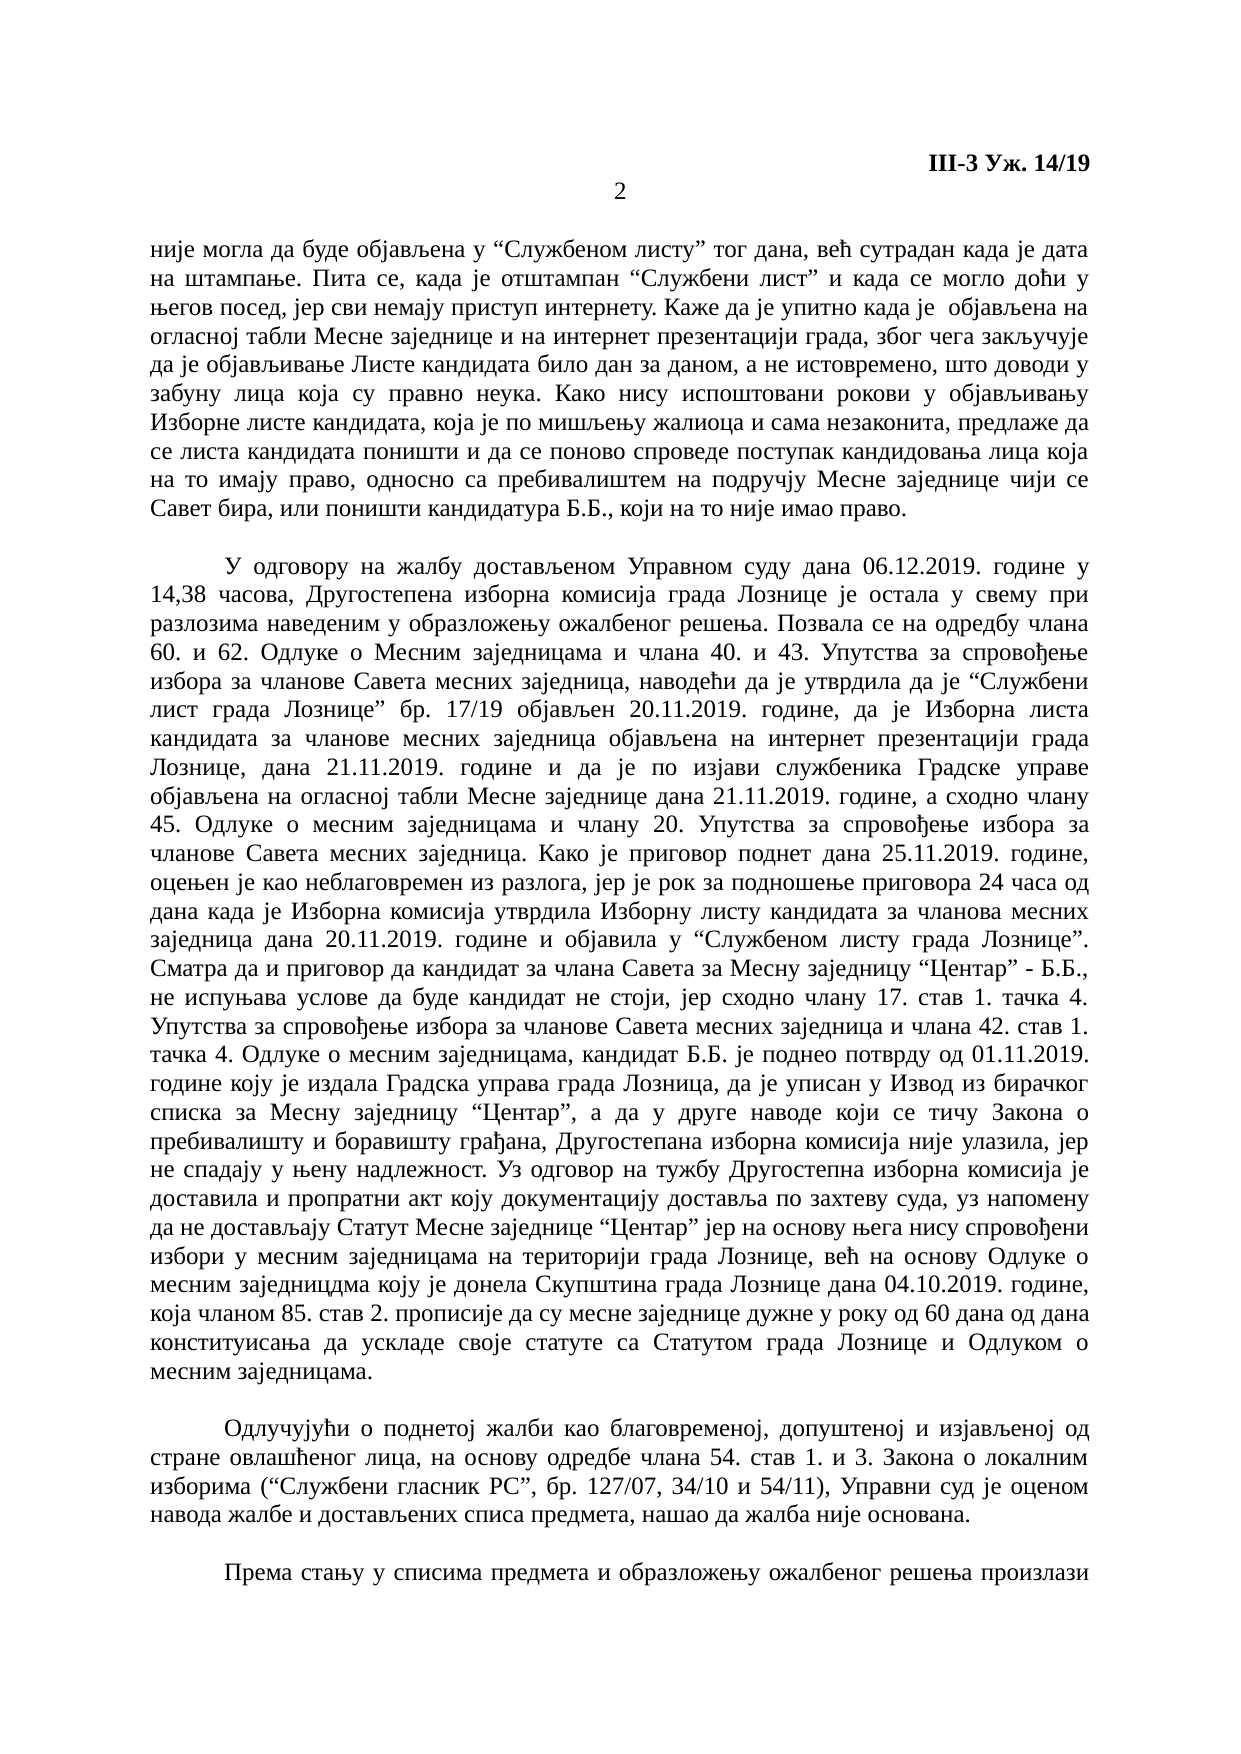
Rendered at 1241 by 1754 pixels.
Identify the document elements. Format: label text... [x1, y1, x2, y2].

text Одлучујући о поднетој жалби као благовременој, допуштеној и изјављеној од стране овлашћеног лица, на основу одредбе члана 54. став 1. и 3. Закона о локалним изборима (“Службени гласник РС”, бр. 127/07, 34/10 и 54/11), Управни суд је оценом навода жалбе и достављених списа предмета, нашао да жалба није основана. [150, 1413, 1090, 1528]
text није могла да буде објављена у “Службеном листу” тог дана, већ сутрадан када је дата на штампање. Пита се, када је отштампан “Службени лист” и када се могло доћи у његов посед, јер сви немају приступ интернету. Каже да је упитно када је објављена на огласној табли Месне заједнице и на интернет презентацији града, због чега закључује да је објављивање Листе кандидата било дан за даном, а не истовремено, што доводи у забуну лица која су правно неука. Како нису испоштовани рокови у објављивању Изборне листе кандидата, која је по мишљењу жалиоца и сама незаконита, предлаже да се листа кандидата поништи и да се поново спроведе поступак кандидовања лица која на то имају право, односно са пребивалиштем на подручју Месне заједнице чији се Савет бира, или поништи кандидатура Б.Б., који на то није имао право. [150, 234, 1090, 522]
text Према стању у списима предмета и образложењу ожалбеног решења произлази [150, 1557, 1090, 1586]
text У одговору на жалбу достављеном Управном суду дана 06.12.2019. године у 14,38 часова, Другостепена изборна комисија града Лознице је остала у свему при разлозима наведеним у образложењу ожалбеног решења. Позвала се на одредбу члана 60. и 62. Одлуке о Месним заједницама и члана 40. и 43. Упутства за спровођење избора за чланове Савета месних заједница, наводећи да је утврдила да је “Службени лист града Лознице” бр. 17/19 објављен 20.11.2019. године, да је Изборна листа кандидата за чланове месних заједница објављена на интернет презентацији града Лознице, дана 21.11.2019. године и да је по изјави службеника Градске управе објављена на огласној табли Месне заједнице дана 21.11.2019. године, а сходно члану 45. Одлуке о месним заједницама и члану 20. Упутства за спровођење избора за чланове Савета месних заједница. Како је приговор поднет дана 25.11.2019. године, оцењен је као неблаговремен из разлога, јер је рок за подношење приговора 24 часа од дана када је Изборна комисија утврдила Изборну листу кандидата за чланова месних заједница дана 20.11.2019. године и објавила у “Службеном листу града Лознице”. Сматра да и приговор да кандидат за члана Савета за Месну заједницу “Центар” - Б.Б., не испуњава услове да буде кандидат не стоји, јер сходно члану 17. став 1. тачка 4. Упутства за спровођење избора за чланове Савета месних заједница и члана 42. став 1. тачка 4. Одлуке о месним заједницама, кандидат Б.Б. је поднео потврду од 01.11.2019. године коју је издала Градска управа града Лозница, да је уписан у Извод из бирачког списка за Месну заједницу “Центар”, а да у друге наводе који се тичу Закона о пребивалишту и боравишту грађана, Другостепана изборна комисија није улазила, јер не спадају у њену надлежност. Уз одговор на тужбу Другостепна изборна комисија је доставила и пропратни акт коју документацију доставља по захтеву суда, уз напомену да не достављају Статут Месне заједнице “Центар” јер на основу њега нису спровођени избори у месним заједницама на територији града Лознице, већ на основу Одлуке о месним заједницдма коју је донела Скупштина града Лознице дана 04.10.2019. године, која чланом 85. став 2. прописије да су месне заједнице дужне у року од 60 дана од дана конституисања да ускладе своје статуте са Статутом града Лознице и Одлуком о месним заједницама. [150, 551, 1090, 1384]
